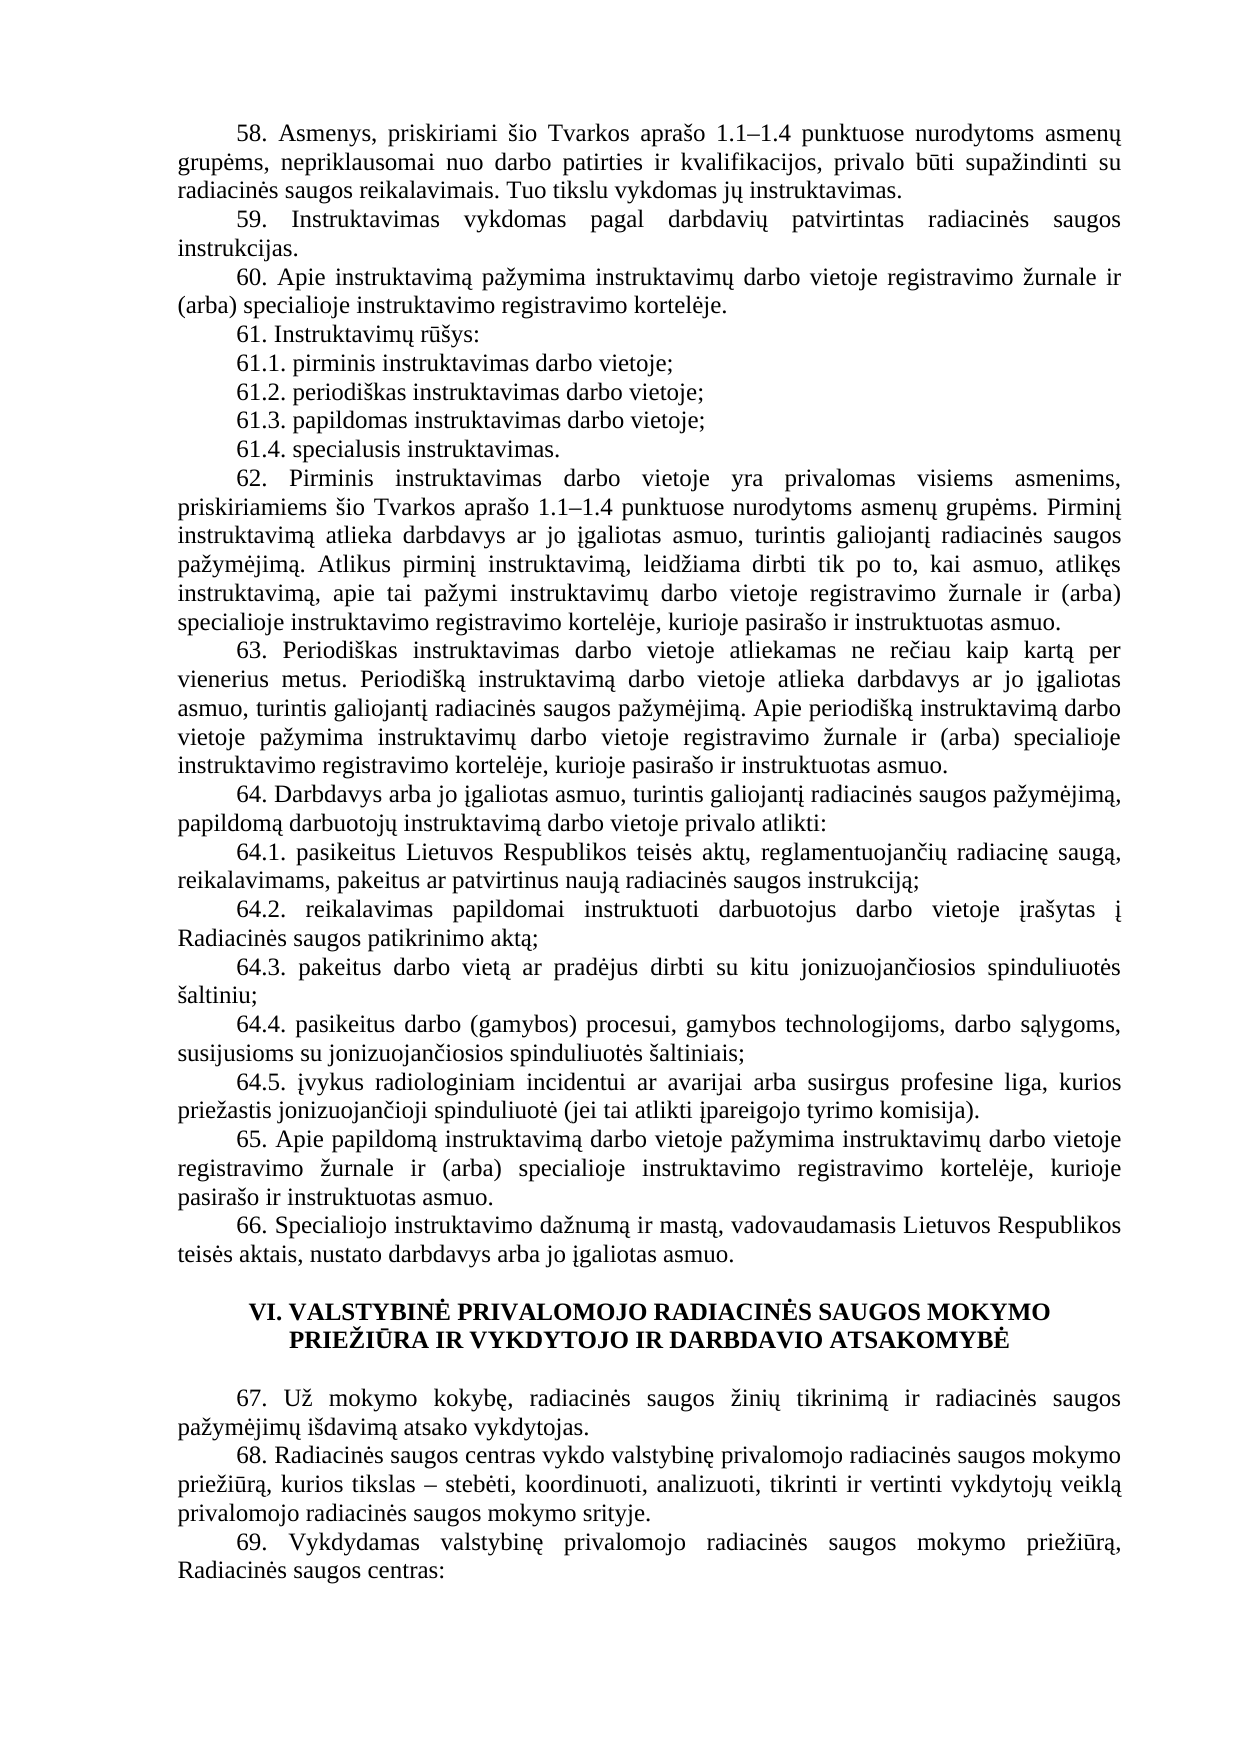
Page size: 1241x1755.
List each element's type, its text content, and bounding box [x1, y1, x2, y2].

text 61. Instruktavimų rūšys: [177, 319, 1122, 348]
text 64.3. pakeitus darbo vietą ar pradėjus dirbti su kitu jonizuojančiosios spinduliuotės šaltiniu; [177, 952, 1122, 1009]
text 62. Pirminis instruktavimas darbo vietoje yra privalomas visiems asmenims, priskiriamiems šio Tvarkos aprašo 1.1–1.4 punktuose nurodytoms asmenų grupėms. Pirminį instruktavimą atlieka darbdavys ar jo įgaliotas asmuo, turintis galiojantį radiacinės saugos pažymėjimą. Atlikus pirminį instruktavimą, leidžiama dirbti tik po to, kai asmuo, atlikęs instruktavimą, apie tai pažymi instruktavimų darbo vietoje registravimo žurnale ir (arba) specialioje instruktavimo registravimo kortelėje, kurioje pasirašo ir instruktuotas asmuo. [177, 463, 1122, 636]
text 64.1. pasikeitus Lietuvos Respublikos teisės aktų, reglamentuojančių radiacinę saugą, reikalavimams, pakeitus ar patvirtinus naują radiacinės saugos instrukciją; [177, 837, 1122, 894]
text 60. Apie instruktavimą pažymima instruktavimų darbo vietoje registravimo žurnale ir (arba) specialioje instruktavimo registravimo kortelėje. [177, 262, 1122, 319]
text 61.4. specialusis instruktavimas. [177, 434, 1122, 463]
text 61.3. papildomas instruktavimas darbo vietoje; [177, 406, 1122, 434]
text 64.4. pasikeitus darbo (gamybos) procesui, gamybos technologijoms, darbo sąlygoms, susijusioms su jonizuojančiosios spinduliuotės šaltiniais; [177, 1009, 1122, 1067]
text 59. Instruktavimas vykdomas pagal darbdavių patvirtintas radiacinės saugos instrukcijas. [177, 204, 1122, 262]
text 67. Už mokymo kokybę, radiacinės saugos žinių tikrinimą ir radiacinės saugos pažymėjimų išdavimą atsako vykdytojas. [177, 1383, 1122, 1441]
text VI. VALSTYBINĖ PRIVALOMOJO RADIACINĖS SAUGOS MOKYMO PRIEŽIŪRA ir VYKDYTOJO ir darbdavio ATSAKOMYBĖ [177, 1297, 1122, 1354]
text 65. Apie papildomą instruktavimą darbo vietoje pažymima instruktavimų darbo vietoje registravimo žurnale ir (arba) specialioje instruktavimo registravimo kortelėje, kurioje pasirašo ir instruktuotas asmuo. [177, 1124, 1122, 1211]
text 64.2. reikalavimas papildomai instruktuoti darbuotojus darbo vietoje įrašytas į Radiacinės saugos patikrinimo aktą; [177, 894, 1122, 952]
text 63. Periodiškas instruktavimas darbo vietoje atliekamas ne rečiau kaip kartą per vienerius metus. Periodišką instruktavimą darbo vietoje atlieka darbdavys ar jo įgaliotas asmuo, turintis galiojantį radiacinės saugos pažymėjimą. Apie periodišką instruktavimą darbo vietoje pažymima instruktavimų darbo vietoje registravimo žurnale ir (arba) specialioje instruktavimo registravimo kortelėje, kurioje pasirašo ir instruktuotas asmuo. [177, 636, 1122, 779]
text 61.1. pirminis instruktavimas darbo vietoje; [177, 348, 1122, 377]
text 64. Darbdavys arba jo įgaliotas asmuo, turintis galiojantį radiacinės saugos pažymėjimą, papildomą darbuotojų instruktavimą darbo vietoje privalo atlikti: [177, 779, 1122, 837]
text 64.5. įvykus radiologiniam incidentui ar avarijai arba susirgus profesine liga, kurios priežastis jonizuojančioji spinduliuotė (jei tai atlikti įpareigojo tyrimo komisija). [177, 1067, 1122, 1124]
text 66. Specialiojo instruktavimo dažnumą ir mastą, vadovaudamasis Lietuvos Respublikos teisės aktais, nustato darbdavys arba jo įgaliotas asmuo. [177, 1211, 1122, 1268]
text 68. Radiacinės saugos centras vykdo valstybinę privalomojo radiacinės saugos mokymo priežiūrą, kurios tikslas – stebėti, koordinuoti, analizuoti, tikrinti ir vertinti vykdytojų veiklą privalomojo radiacinės saugos mokymo srityje. [177, 1441, 1122, 1527]
text 58. Asmenys, priskiriami šio Tvarkos aprašo 1.1–1.4 punktuose nurodytoms asmenų grupėms, nepriklausomai nuo darbo patirties ir kvalifikacijos, privalo būti supažindinti su radiacinės saugos reikalavimais. Tuo tikslu vykdomas jų instruktavimas. [177, 118, 1122, 204]
text 61.2. periodiškas instruktavimas darbo vietoje; [177, 377, 1122, 406]
text 69. Vykdydamas valstybinę privalomojo radiacinės saugos mokymo priežiūrą, Radiacinės saugos centras: [177, 1527, 1122, 1584]
